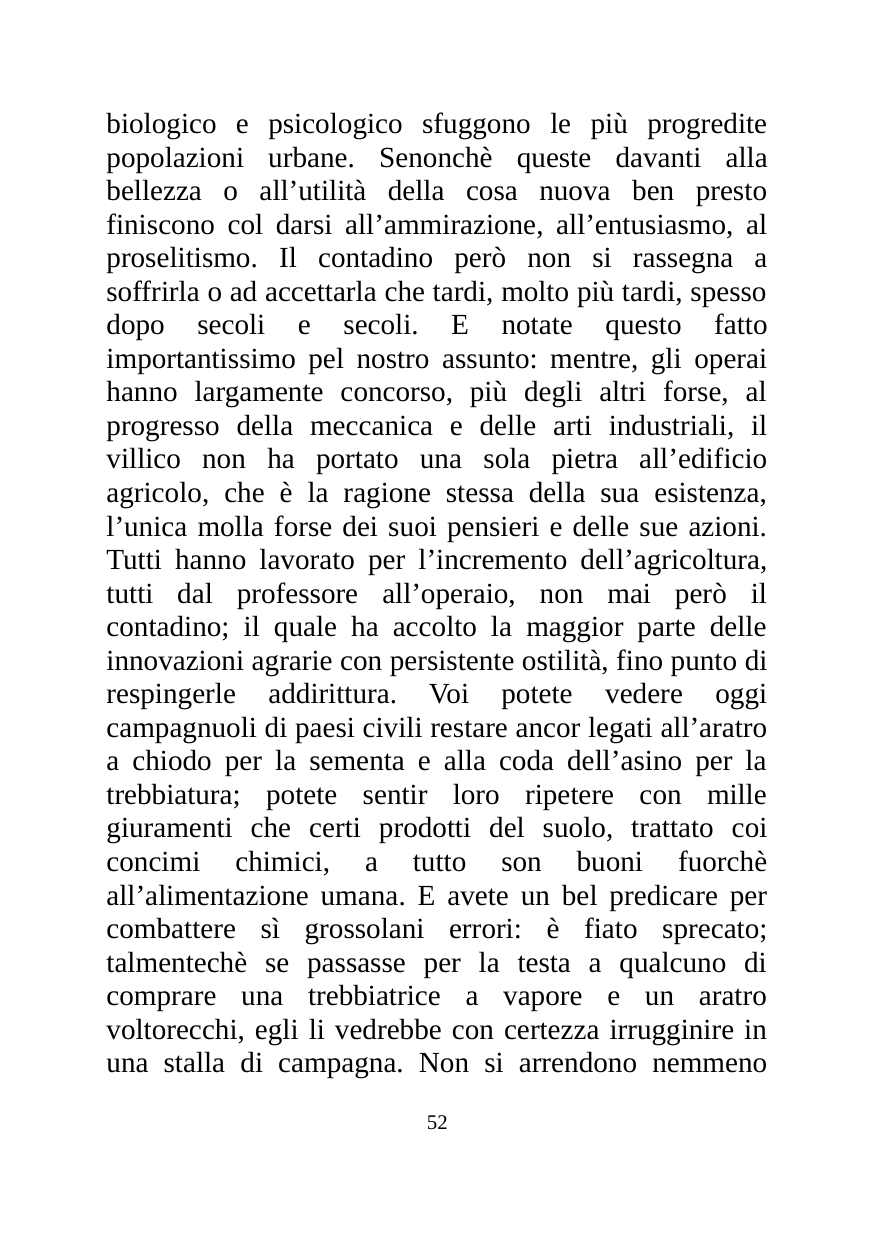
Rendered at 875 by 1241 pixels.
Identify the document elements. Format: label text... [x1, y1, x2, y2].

text biologico e psicologico sfuggono le più progredite popolazioni urbane. Senonchè queste davanti alla bellezza o all’utilità della cosa nuova ben presto finiscono col darsi all’ammirazione, all’entusiasmo, al proselitismo. Il contadino però non si rassegna a soffrirla o ad accettarla che tardi, molto più tardi, spesso dopo secoli e secoli. E notate questo fatto importantissimo pel nostro assunto: mentre, gli operai hanno largamente concorso, più degli altri forse, al progresso della meccanica e delle arti industriali, il villico non ha portato una sola pietra all’edificio agricolo, che è la ragione stessa della sua esistenza, l’unica molla forse dei suoi pensieri e delle sue azioni. Tutti hanno lavorato per l’incremento dell’agricoltura, tutti dal professore all’operaio, non mai però il contadino; il quale ha accolto la maggior parte delle innovazioni agrarie con persistente ostilità, fino punto di respingerle addirittura. Voi potete vedere oggi campagnuoli di paesi civili restare ancor legati all’aratro a chiodo per la sementa e alla coda dell’asino per la trebbiatura; potete sentir loro ripetere con mille giuramenti che certi prodotti del suolo, trattato coi concimi chimici, a tutto son buoni fuorchè all’alimentazione umana. E avete un bel predicare per combattere sì grossolani errori: è fiato sprecato; talmentechè se passasse per la testa a qualcuno di comprare una trebbiatrice a vapore e un aratro voltorecchi, egli li vedrebbe con certezza irrugginire in una stalla di campagna. Non si arrendono nemmeno [106, 106, 768, 1079]
